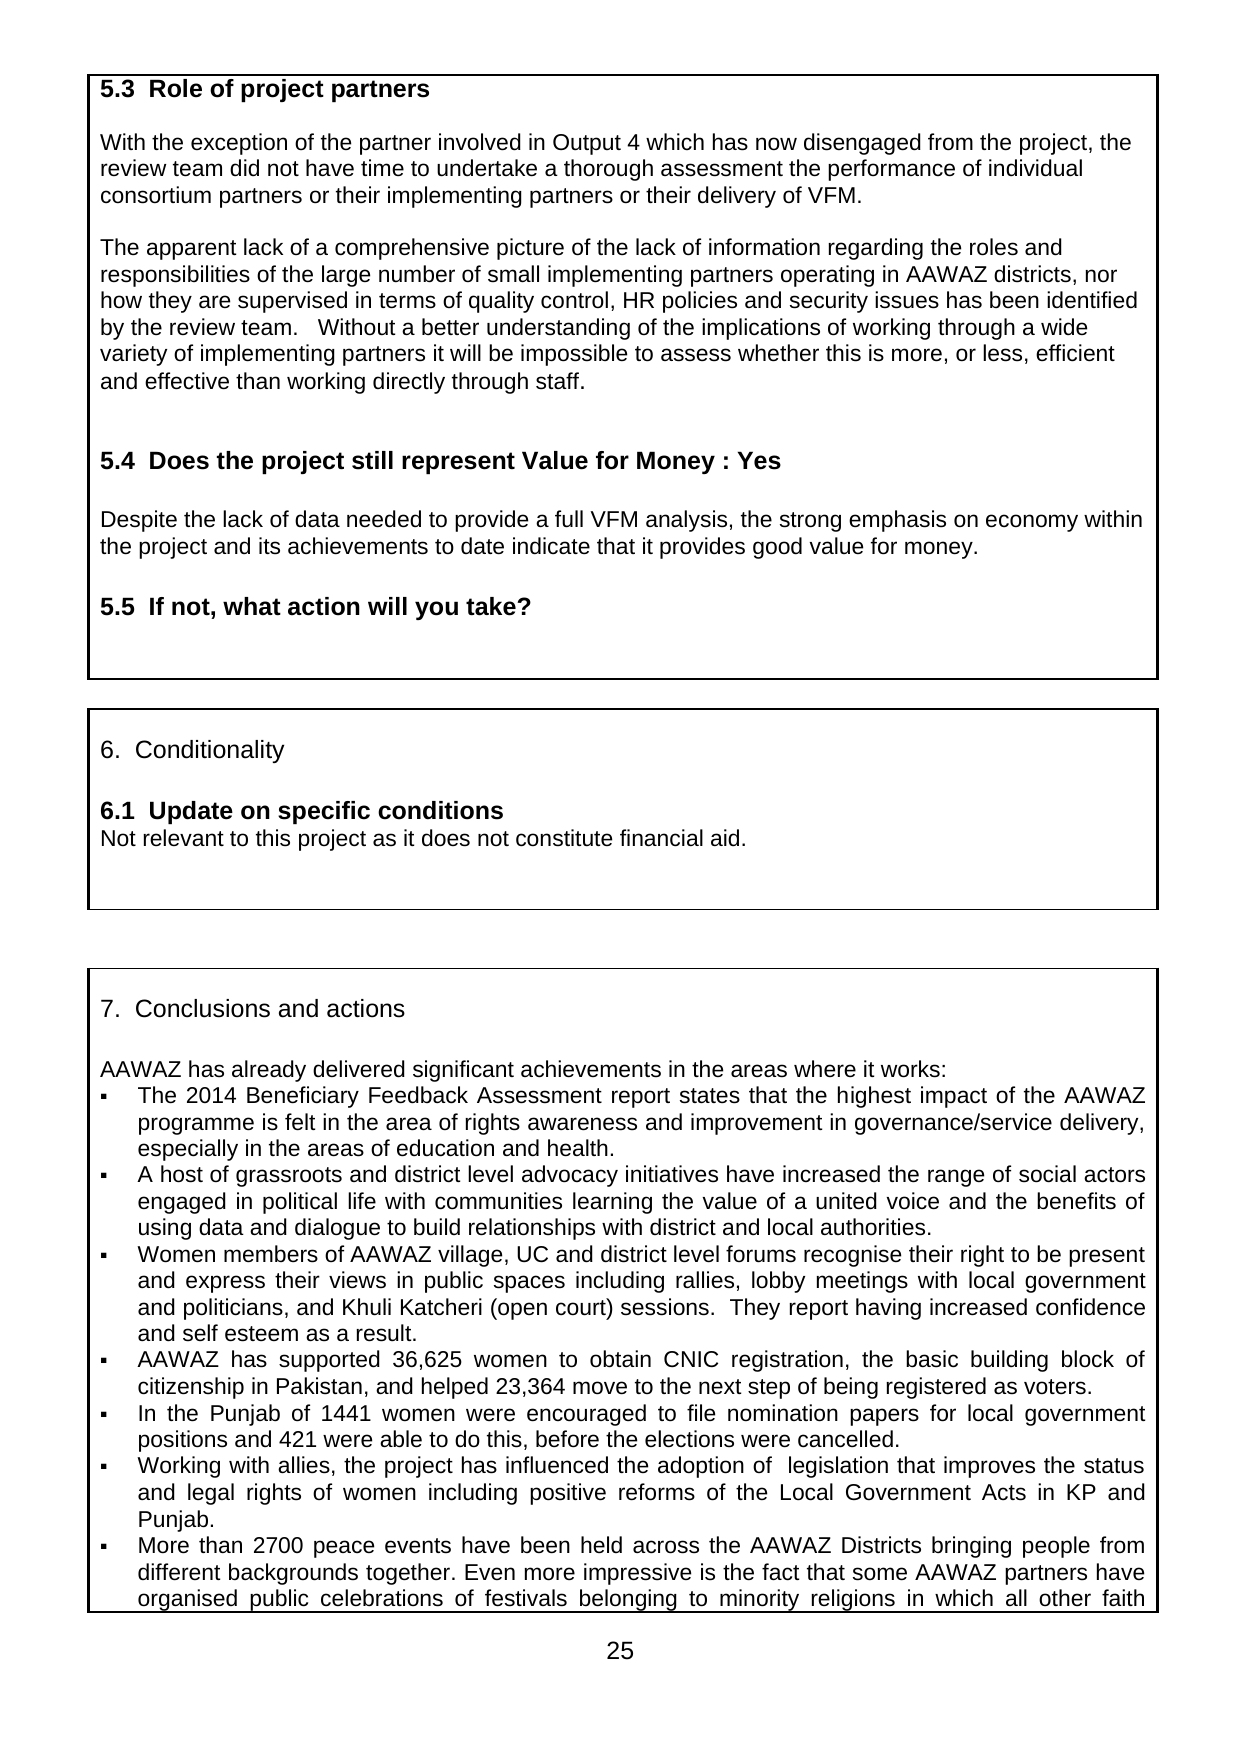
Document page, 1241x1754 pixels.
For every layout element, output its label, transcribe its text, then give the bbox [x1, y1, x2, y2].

table_header 7. Conclusions and actions [90, 969, 1156, 1029]
table_cell 5.1 Performance on VfM measures The value for money assessment of AAWAZ was attempted based on the data available from project records, tabulating the results from the case studies and interviews with some members of the AAWAZ Forums at the different levels during the Annual Review. However, this assessment was hampered by the fact that much of the data and analysis required was missing. VFM is not yet a core value for the AAWAZ programme. The project has adopted a narrow, economic view of Value for Money and has not yet fully integrated the concept into its work in a way that could inform choices about programme design, implementation and financial management. During the current review an attempt was made to examine the different categories of programme expenditure for a better analysis of the specific ways in which the funds were being allocated and used. Within the programme budget, the main activities include group formation, orientation and training, meetings, conferences, advocacy and media campaigns, melas or festivals, establishment of Agahi centres and staff training, etc. The breakdown of the budget is presented by output, by year, by partner, by district. When all the disparate elements which fit into one-broad category are grouped together, it shows the opportunities for much more strategic utilisation of some of the funds and the potential synergies that could be captured for more cost-effective utilisation of funds with higher impact. Table 1: Programme Budget and Expenditure (Year 1 to Year 4) The cornerstone of the AAWAZ implementation strategy is the establishment of forums at various tiers from the village to the district level. The forums are reported to have a total membership of about 88,500 of which roughly 48% are women and 75% are active. This means that from the 13 million households (94 million people) in the 45 districts, the programme has organised less than 1% as forum members. The extent to which the programme is able to extend its outreach to other households at the village, Union Council and district level depends upon the nature and scope of its activities. Establishing village organisations and creating an apex structure at the Union Council level has been used by rural support programmes (RSPs) for the last two decades. The review team benchmarked AAWAZ costs against two other organisations (see Figure 2 below). However, the costs are not directly comparable because the nature of the forums that are being created by AAWAZ are different from those created by the RSPs which operate only at community level and have a larger membership. Also, the costs of these programmes include the management costs for follow-up and supervision for a given period while the AAWAZ costs do not. Once AAWAZ partner and operations costs are included its costs may come to the same level as other programmes. 5.2 Commercial Improvement and Value for Money As noted, the AAWAZ Management Organisation keeps a close eye on costs and a firm control on budgets in order to manage internal costs. Procurement rules are also strictly applied with centralised procurement for many items used regularly by the consortium partners and the use of Crown Agents for large purchases. 5.3 Role of project partners With the exception of the partner involved in Output 4 which has now disengaged from the project, the review team did not have time to undertake a thorough assessment the performance of individual consortium partners or their implementing partners or their delivery of VFM. The apparent lack of a comprehensive picture of the lack of information regarding the roles and responsibilities of the large number of small implementing partners operating in AAWAZ districts, nor how they are supervised in terms of quality control, HR policies and security issues has been identified by the review team. Without a better understanding of the implications of working through a wide variety of implementing partners it will be impossible to assess whether this is more, or less, efficient and effective than working directly through staff. 5.4 Does the project still represent Value for Money : Yes Despite the lack of data needed to provide a full VFM analysis, the strong emphasis on economy within the project and its achievements to date indicate that it provides good value for money. 5.5 If not, what action will you take? [90, 76, 1156, 678]
table_cell 6.1 Update on specific conditions Not relevant to this project as it does not constitute financial aid. [90, 770, 1156, 909]
table_header 6. Conditionality [90, 710, 1156, 770]
table_cell AAWAZ has already delivered significant achievements in the areas where it works: The 2014 Beneficiary Feedback Assessment report states that the highest impact of the AAWAZ programme is felt in the area of rights awareness and improvement in governance/service delivery, especially in the areas of education and health. A host of grassroots and district level advocacy initiatives have increased the range of social actors engaged in political life with communities learning the value of a united voice and the benefits of using data and dialogue to build relationships with district and local authorities. Women members of AAWAZ village, UC and district level forums recognise their right to be present and express their views in public spaces including rallies, lobby meetings with local government and politicians, and Khuli Katcheri (open court) sessions. They report having increased confidence and self esteem as a result. AAWAZ has supported 36,625 women to obtain CNIC registration, the basic building block of citizenship in Pakistan, and helped 23,364 move to the next step of being registered as voters. In the Punjab of 1441 women were encouraged to file nomination papers for local government positions and 421 were able to do this, before the elections were cancelled. Working with allies, the project has influenced the adoption of legislation that improves the status and legal rights of women including positive reforms of the Local Government Acts in KP and Punjab. More than 2700 peace events have been held across the AAWAZ Districts bringing people from different backgrounds together. Even more impressive is the fact that some AAWAZ partners have organised public celebrations of festivals belonging to minority religions in which all other faith groups in the area have participated. This is unheard of in the current context and is a remarkable example of increased tolerance. All the above represent major achievements and have transformed the lives of many women and excluded groups in a context where the barriers to their participation and freedom of movement are enormous. Working with allies it has influenced the adoption of legislation that improves the status and legal rights of women including positive reforms of the Local Government Acts in KP and Punjab; the Punjab Women’s Empowerment Package, 2014, and Punjab Women Fair Representation Act, 2014. The latter reinstated a 33% reservation of seats for women after the Constitution (18th Amendment) Act 2010 had reduced this to 35 out of a total of 183 seats. AAWAZ and its allies held a series of meetings with the Department of Women's Development to finalise the draft for the Punjab Commission on the Status of Women 2014 which was passed in March. Forum members also helped MPAs, NGOs and activists reach consensus on the Domestic Violence Bill, allowing them to speak with a united voice for the first time. In addition, This is impressive progress for a project that has completed only 18 months of full implementation. Rapid expansion has resulted in some problems. The review team recommend no further expansion into new communities or districts. Instead the emphasis should be on quality not quantity. Areas that need attention include: Village, UC and district forums. Greater conceptual clarity is needed about the composition and role of village, UC and district forums and the processes they should follow to ensure transparency, accountability and responsiveness in all their work. Barriers to women's safe participation in public life. A clear strategy for addressing the structural, cultural and personal barriers to women’s increased safe participation in public and political spaces is needed, that recognises that simply having women present is insufficient. Excluded groups. The Beneficiary Assessment describes AAWAZ work with excluded groups as weak and the review team agrees. A review of the barriers to greater inclusion would be a useful basis for moving forward. Dispute settlement and peace building. This is the weakest of the three main programme outputs. AAWAZ claims re successes in dispute resolution are not backed evidence and are difficult to verify. Field visits indicated this area of work was uneven at best, unacceptably weak at worst. Staff report that capacity building was inadequate and of poor quality. A rethink by the Steering Committee is a priority recommendation from the review team. A strategy for involving youth. This was identified as a missed opportunity by the review team and also was a strong recommendation from district staff. Capacity building. The inverted pyramid whereby forums at village level, whose need is greatest, receive the shortest, least well targeted capacity building, while HQ staff receive the longest and best, needs to be turned upside down. It will be essential to take a more professional approach to training, bringing in specialists are required and ensuring that all sessions are tailored to their specific audiences with appropriate materials to match. The review team has developed a Programme Action Plan to guide the work of the AAWAZ steering committee in relation to priority issues. These include: Resolving the M&E issue is the top priority in a programme action plan recommended by the review team. It is essential that SLU and M&E are accompanied by a well thought out and properly staffed knowledge management and learning strategyProblems with PARR meant that monitoring and evaluation (M&E) service to the programme were inadequate. The proposed solution - to contract an external agency to be responsible for M&E - has not worked out. Immediate action must be taken to ensure a credible baseline for monitoring is in place Create a strong and technically capable in-house M&E Unit with a mandate from SC to build the capacity of consortium and implementing partners and to set up a robust AWAAZ M&E system Support from STTA should be brought in as required Unit to be located in MO with Team Leader taking personal responsibility for high quality and timely delivery of outputs Unit to be staffed by new highly qualified, senior M&E specialists, ideally with a track record of designing and mainstreaming successful monitoring systems in organisations of a similar size. Appropriate remuneration should be available for the right candidates. AAWAZ cannot afford another mistake re M&E, so recruitment of right people for Unit key. SC to take joint responsibility for this. Alongside the MO Team Leader, a head of M&E from a consortium partner, plus a representative from SC and DFID should be part of selection panel. Given the urgent need for effective monitoring to start as soon as possible and because recruitment takes time, contract one or two STTA senior M&E specialists, ideally persons already familiar with the AAWAZ programme, to begin designing the new system, Output 2 needs review and revision As a matter of urgency, the SC should delegate to the PMC the task of reviewing the policy and current realities re the involvement of traditional jirgas, panchayats, etc. in AAWAZ dispute resolution processes and make recommendations. At the same time, the PMC should prepare guidance notes for how staff, partners and forums can avoid involving these traditional structures without attracting a hostile reaction. The review and guidelines should be referred to the SC for final decisions and action. The review team recommends that rather engaging in dispute resolution a better, less risky way to achieve its objectives could be to focus on: prevention through peace-building activities, interfaith dialogues, the joint celebration of religious festivals by women and men of different faiths, gender-sensitisation and promotion of non-violence through creative means advocacy at district and provincial levels informed by experiences from district and community work but also by a sophisticated understanding of effective national and international alternatives. The issues suggested in the Output Manual to advance and improve citizens' rights to protection and justice including establishing provincial level human rights commissions alongside active Citizen-Police Liaison Committees, Union Public Safety Committees and Musalihat e Anjumans, etc. are in place. develop and implement sustained campaigns at district and/or provincial levels rooted in persuasive communication (or another attitude change theory) to promote tolerance, non violence, alternative forms of dispute resolution, etc. To strengthen forums and agahi centres, a strategy needs to be developed in line with a revised theory of change that is based on an evaluation of AAWAZ’s experience to date and actively involves AAWAZ district staff, that clarifies and elaborates on the following: role and key objectives for AAWAZ forums implications of different membership formations and how members are chosen differentiated strategy for more conservative areas role of implementing partners at district level guidelines for supervising and monitoring the performance of implementing partners steps to ensure the effective functioning of Agahi centres Capacity Building for Quality not Quantity Capacity building plans for all four outputs must be developed within an overarching framework that includes amongst other things: criteria to guarantee training content and trainers are good quality sufficient time is allowed for training sessions at all levels It should be assumed that village level forums need as much or more training than HQ staff each training is designed for its specific audience, including non literate audiences a system for deciding priority areas for training to prevent "training overload" establishes a centralised schedule of capacity building events that covers all outputs and subject areas. To support the future direction of Output 2 an improved, properly resourced capacity building plan must be developed. Capacity building plans for implementing partners should be developed as a priority since their work is key to the success of the project Training on advocacy, especially people-centred and governance advocacy should be provided to both district staff and to forum members from the village upwards to increase the success of governance advocacy initiatives. This should provide a shared framework for advocacy that, inter alia prioritises direct involvement of women and excluded at all levels explores the implications for short and long term results of employing different approaches and methods gives equal value to “soft” and “hard” objectives addresses communications work, including the use of new media and technologies as part of the advocacy toolbox All capacity building should be accompanied by user-friendly manuals and materials to support and stimulate learning. These should include plenty of visuals and audio visual items for use with non literate participants that can be part of the resource collections in Agahi centres Building on the work already completed by the MO and consortium partners, the final costed workplans for the coming year must be sufficiently flexible to meet the needs of different contexts and approaches and to respond to innovations. Greater flexibility in district budgets would be useful. The MO should organise a thorough review and revision of the costed workplans to ensure these facilitate rather than constrict the programme. The number of separate activities needs to be reduced, possibly by clubbing those that fall into the same overall thematic area or category together. Some level of discretionary spending should be made available to District Coordinators This need not involve any relaxation in the reporting, accounting and procurement rules. The PMC should review the budgets for districts and consider whether and how to respond to reasonable requests from staff for additional personnel vehicles/transport and personnel. If no budget is forthcoming it should provide the SC with suggestions regarding how problems due to transport shortages might be resolved. The MO should review district budgets and provide guidance to the SC on the implications of increasing resources for programme purposes including the development Agahi centres, participation of poorer forum members, running of District forums, etc. AAWAZ should re-assign all field and advocacy staff to programme budget heads in line with normal practice. Other fee and operations costs should be reduced to a level to be agreed between AAWAZ and DFID. The complete set of recommendations can be found in the Narrative Report. [90, 1029, 1156, 1611]
